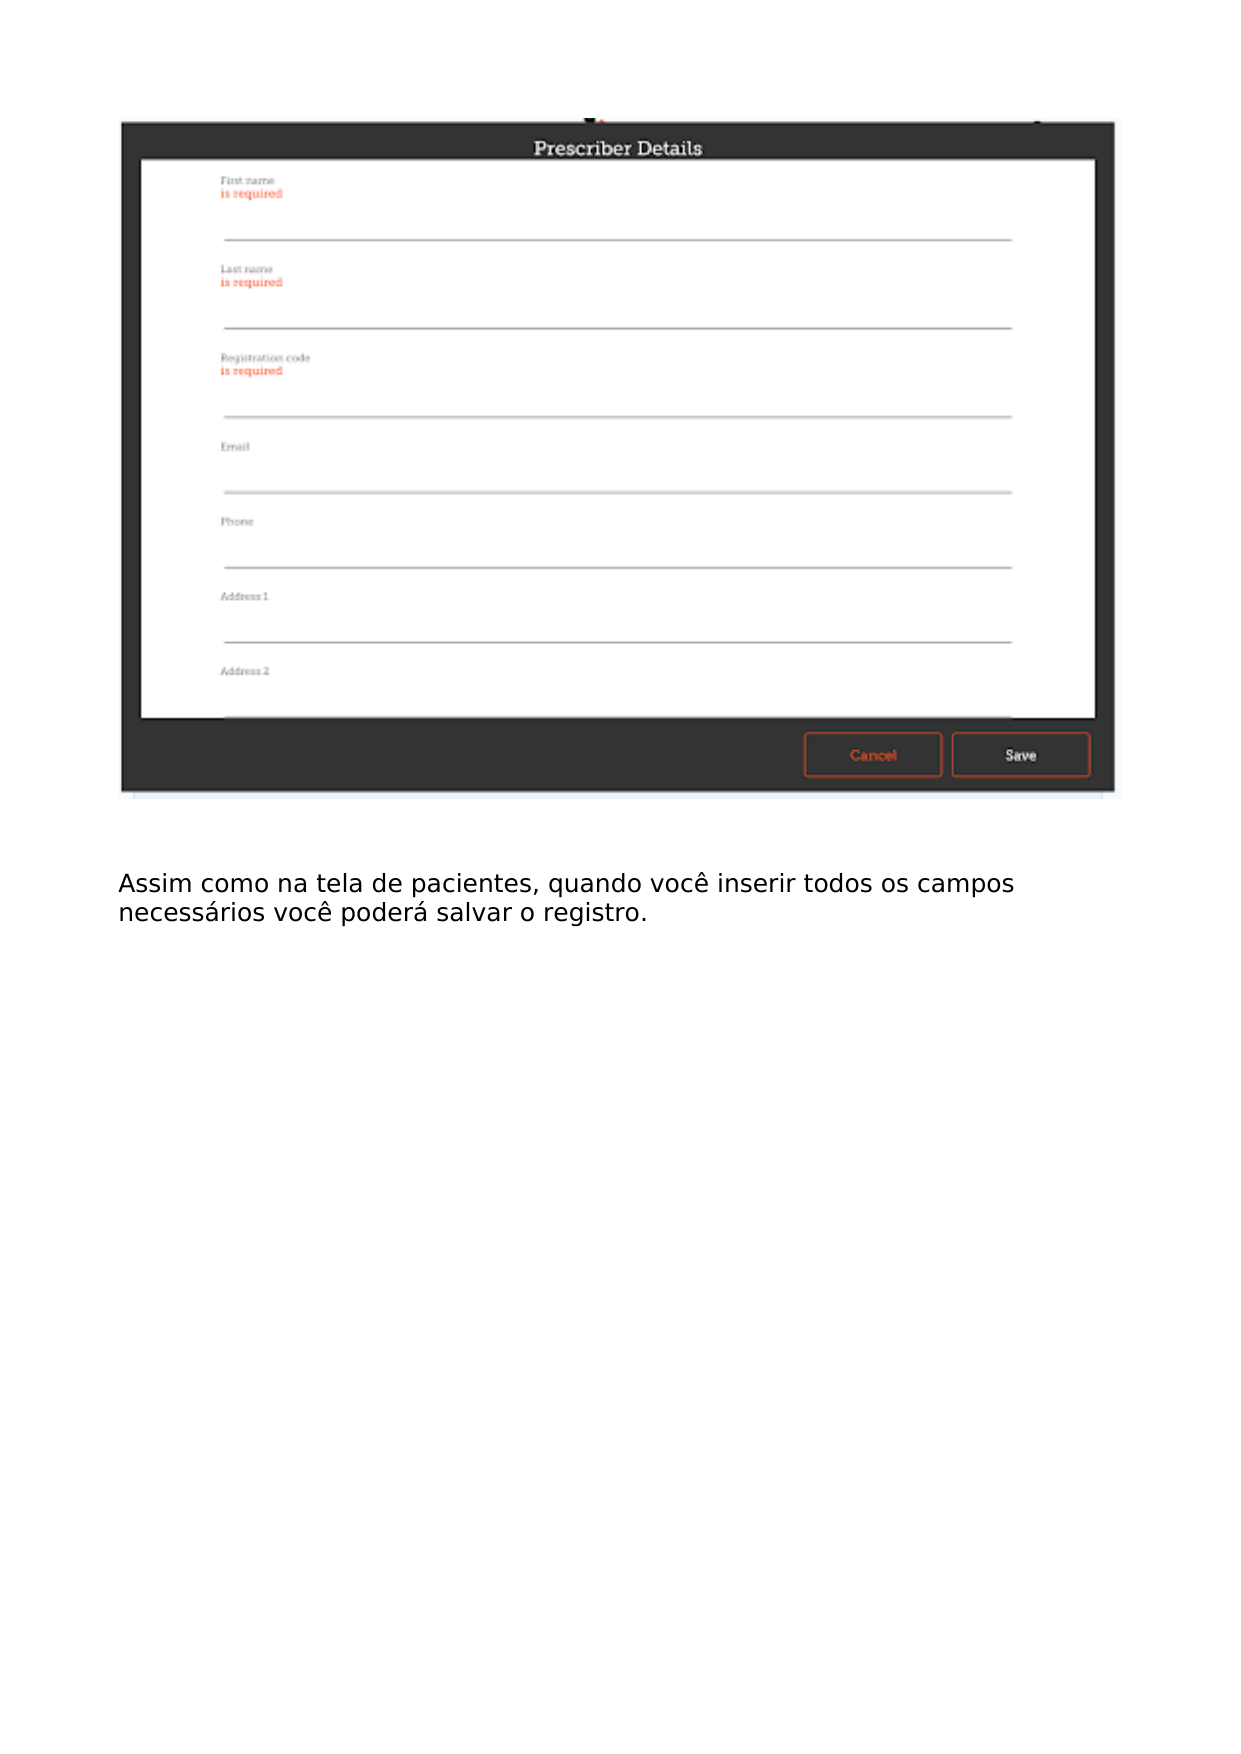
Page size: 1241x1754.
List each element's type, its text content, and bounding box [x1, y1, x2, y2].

text Assim como na tela de pacientes, quando você inserir todos os campos necessários você poderá salvar o registro. [118, 869, 1122, 928]
picture [118, 118, 1123, 799]
